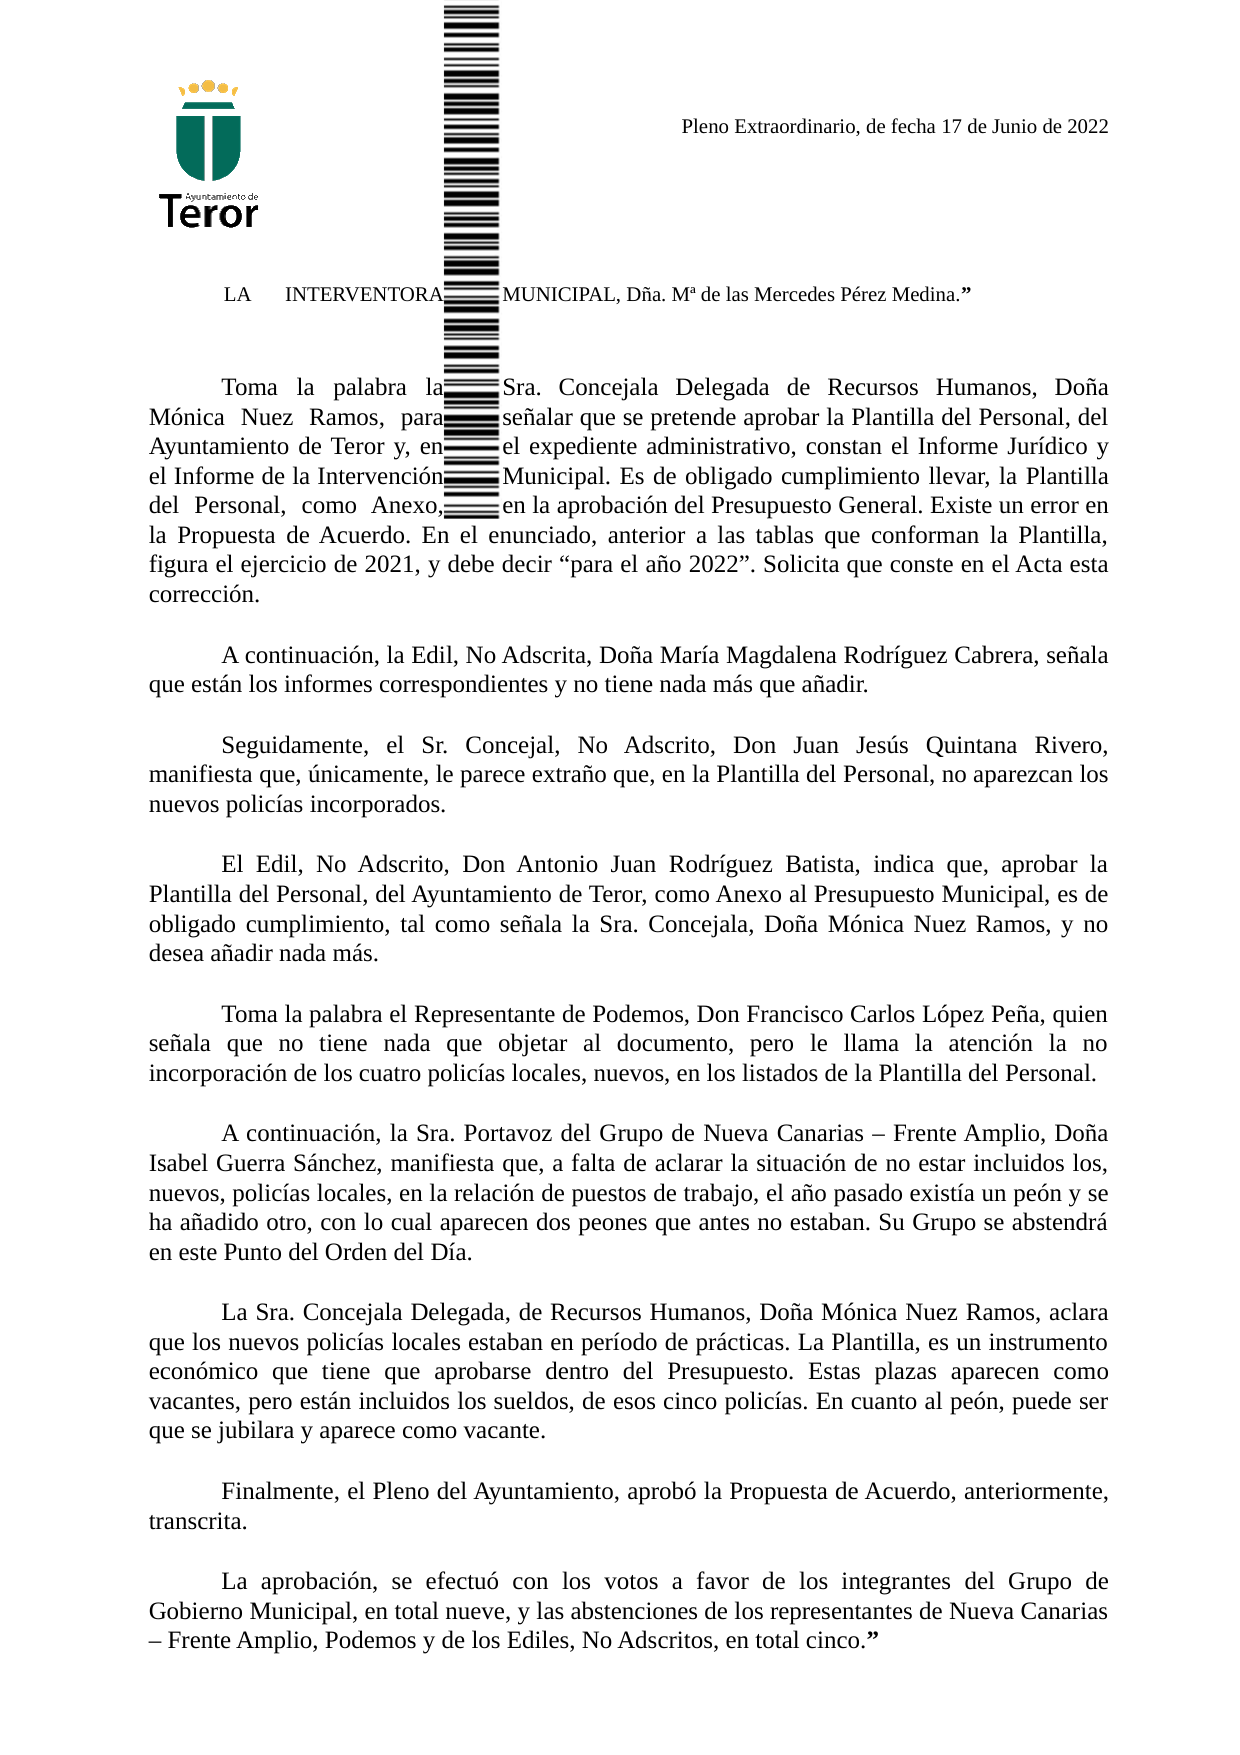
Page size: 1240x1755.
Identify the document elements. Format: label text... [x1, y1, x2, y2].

text Toma la palabra el Representante de Podemos, Don Francisco Carlos López Peña, quien señala que no tiene nada que objetar al documento, pero le llama la atención la no incorporación de los cuatro policías locales, nuevos, en los listados de la Plantilla del Personal. [148, 999, 1109, 1087]
text Toma la palabra la Sra. Concejala Delegada de Recursos Humanos, Doña Mónica Nuez Ramos, para señalar que se pretende aprobar la Plantilla del Personal, del Ayuntamiento de Teror y, en el expediente administrativo, constan el Informe Jurídico y el Informe de la Intervención Municipal. Es de obligado cumplimiento llevar, la Plantilla del Personal, como Anexo, en la aprobación del Presupuesto General. Existe un error en la Propuesta de Acuerdo. En el enunciado, anterior a las tablas que conforman la Plantilla, figura el ejercicio de 2021, y debe decir “para el año 2022”. Solicita que conste en el Acta esta corrección. [148, 372, 1109, 608]
text MUNICIPAL, Dña. Mª de las Mercedes Pérez Medina.” [503, 282, 1109, 308]
text La Sra. Concejala Delegada, de Recursos Humanos, Doña Mónica Nuez Ramos, aclara que los nuevos policías locales estaban en período de prácticas. La Plantilla, es un instrumento económico que tiene que aprobarse dentro del Presupuesto. Estas plazas aparecen como vacantes, pero están incluidos los sueldos, de esos cinco policías. En cuanto al peón, puede ser que se jubilara y aparece como vacante. [148, 1297, 1109, 1444]
text LA INTERVENTORA [224, 282, 443, 308]
text Finalmente, el Pleno del Ayuntamiento, aprobó la Propuesta de Acuerdo, anteriormente, transcrita. [148, 1476, 1109, 1534]
text Seguidamente, el Sr. Concejal, No Adscrito, Don Juan Jesús Quintana Rivero, manifiesta que, únicamente, le parece extraño que, en la Plantilla del Personal, no aparezcan los nuevos policías incorporados. [148, 730, 1109, 818]
text A continuación, la Edil, No Adscrita, Doña María Magdalena Rodríguez Cabrera, señala que están los informes correspondientes y no tiene nada más que añadir. [148, 640, 1109, 698]
text La aprobación, se efectuó con los votos a favor de los integrantes del Grupo de Gobierno Municipal, en total nueve, y las abstenciones de los representantes de Nueva Canarias – Frente Amplio, Podemos y de los Ediles, No Adscritos, en total cinco.” [148, 1566, 1109, 1654]
text El Edil, No Adscrito, Don Antonio Juan Rodríguez Batista, indica que, aprobar la Plantilla del Personal, del Ayuntamiento de Teror, como Anexo al Presupuesto Municipal, es de obligado cumplimiento, tal como señala la Sra. Concejala, Doña Mónica Nuez Ramos, y no desea añadir nada más. [148, 849, 1109, 967]
text A continuación, la Sra. Portavoz del Grupo de Nueva Canarias – Frente Amplio, Doña Isabel Guerra Sánchez, manifiesta que, a falta de aclarar la situación de no estar incluidos los, nuevos, policías locales, en la relación de puestos de trabajo, el año pasado existía un peón y se ha añadido otro, con lo cual aparecen dos peones que antes no estaban. Su Grupo se abstendrá en este Punto del Orden del Día. [148, 1118, 1109, 1266]
